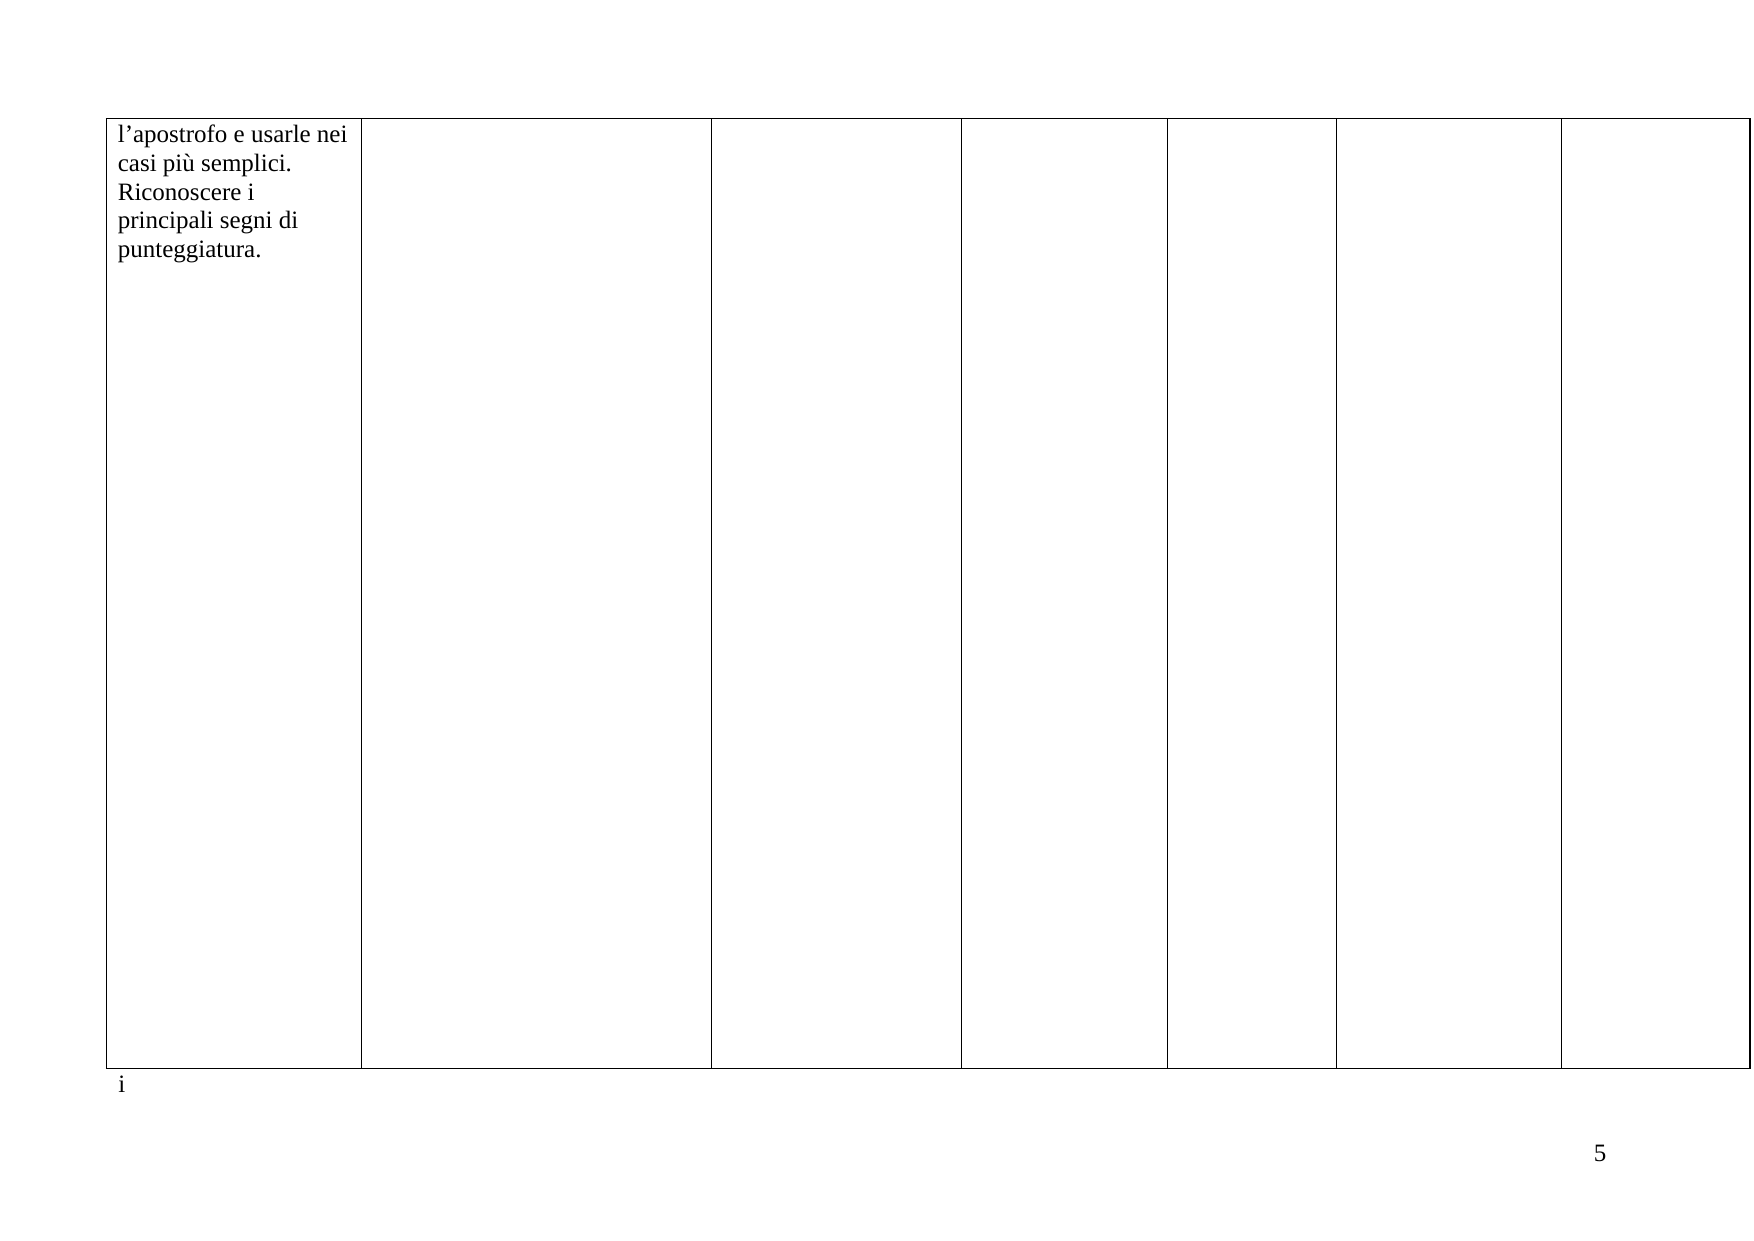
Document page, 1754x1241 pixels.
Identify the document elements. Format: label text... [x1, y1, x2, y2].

table_cell [712, 119, 961, 1068]
table_cell [962, 119, 1167, 1068]
text i [118, 1069, 1606, 1098]
table_cell [362, 119, 711, 1068]
table_cell [1168, 119, 1336, 1068]
table_cell [1562, 119, 1749, 1068]
table_cell l’apostrofo e usarle nei casi più semplici. Riconoscere i principali segni di punteggiatura. [107, 119, 361, 1068]
table_cell [1337, 119, 1561, 1068]
